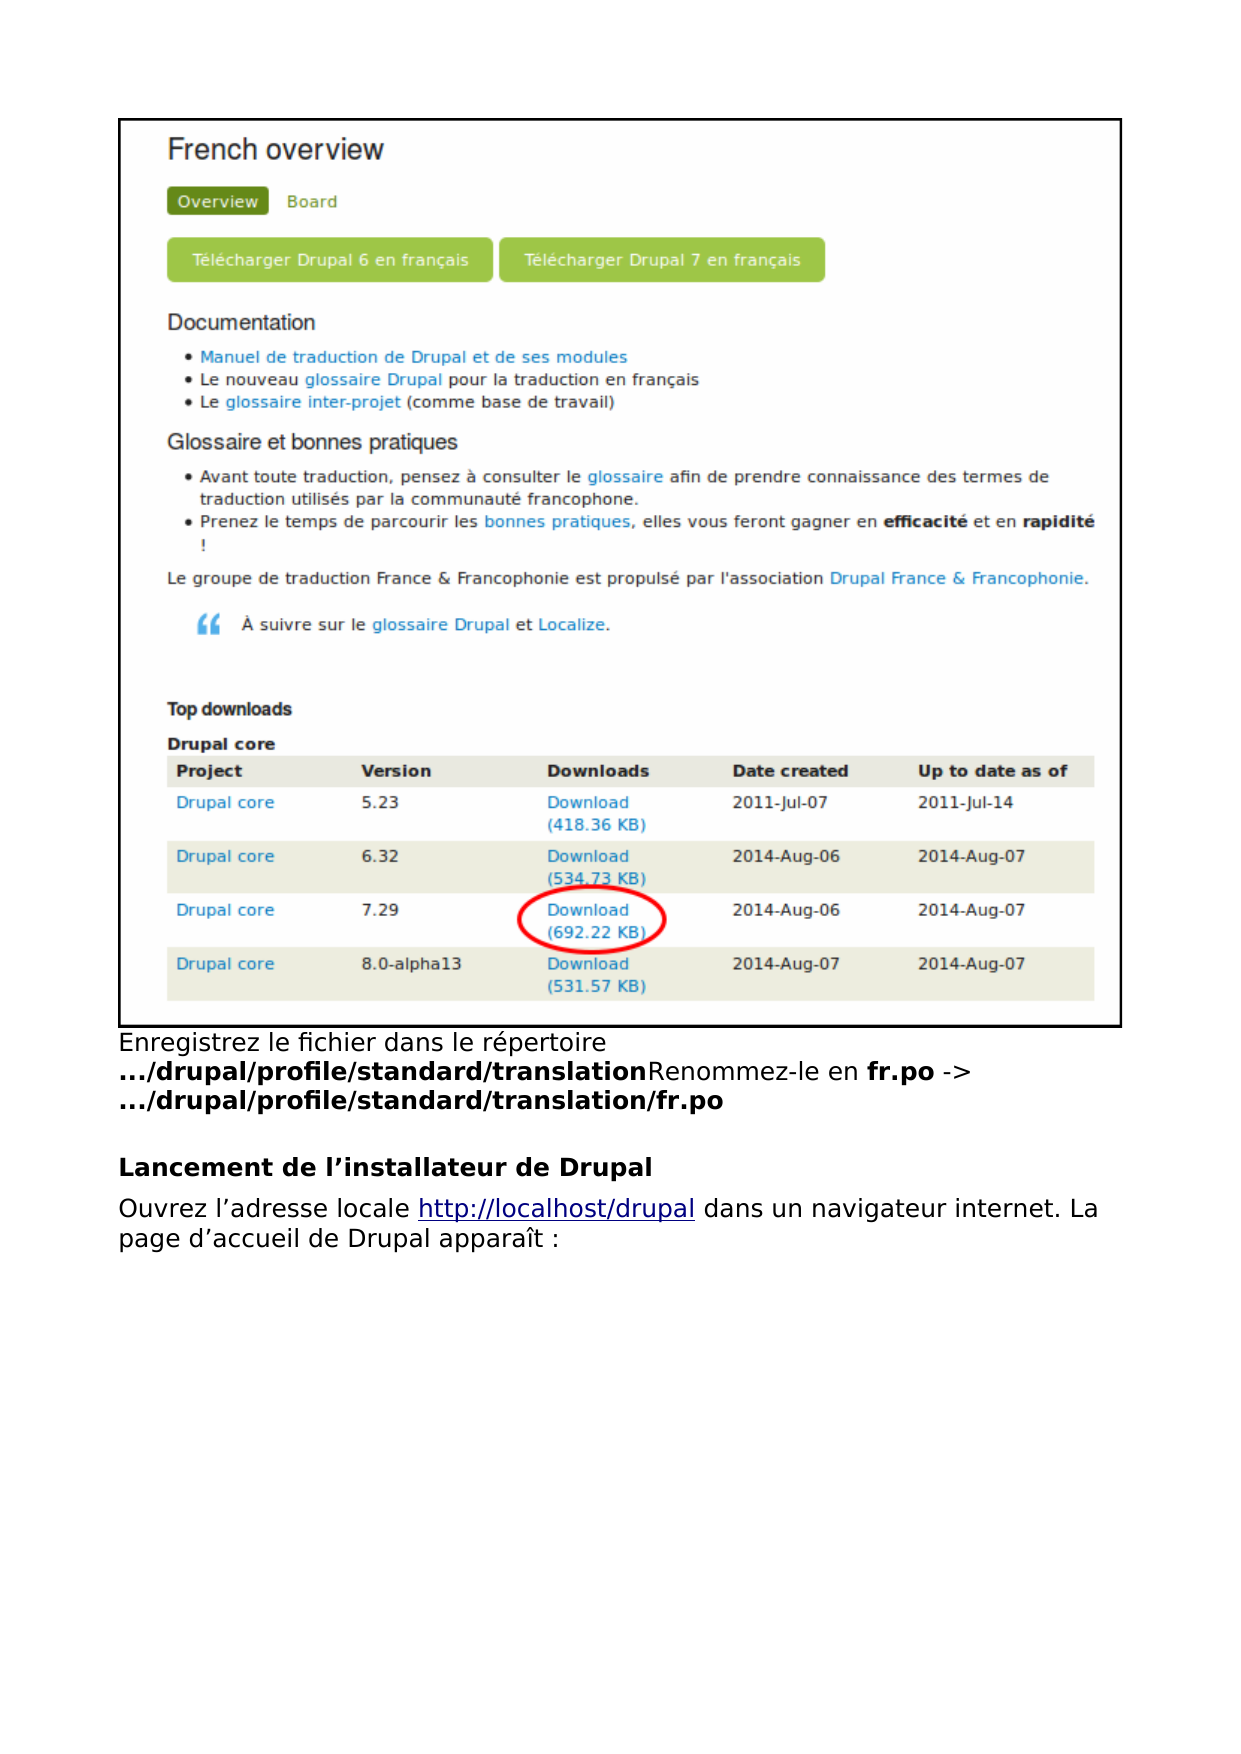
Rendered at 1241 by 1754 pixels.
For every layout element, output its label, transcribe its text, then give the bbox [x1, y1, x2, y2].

text Ouvrez l’adresse locale http://localhost/drupal dans un navigateur internet. La page d’accueil de Drupal apparaît : [118, 1194, 1122, 1253]
picture [118, 118, 1123, 1028]
subtitle Lancement de l’installateur de Drupal [118, 1153, 1122, 1182]
text Enregistrez le fichier dans le répertoire .../drupal/profile/standard/translationRenommez-le en fr.po -> .../drupal/profile/standard/translation/fr.po [118, 1028, 1122, 1115]
